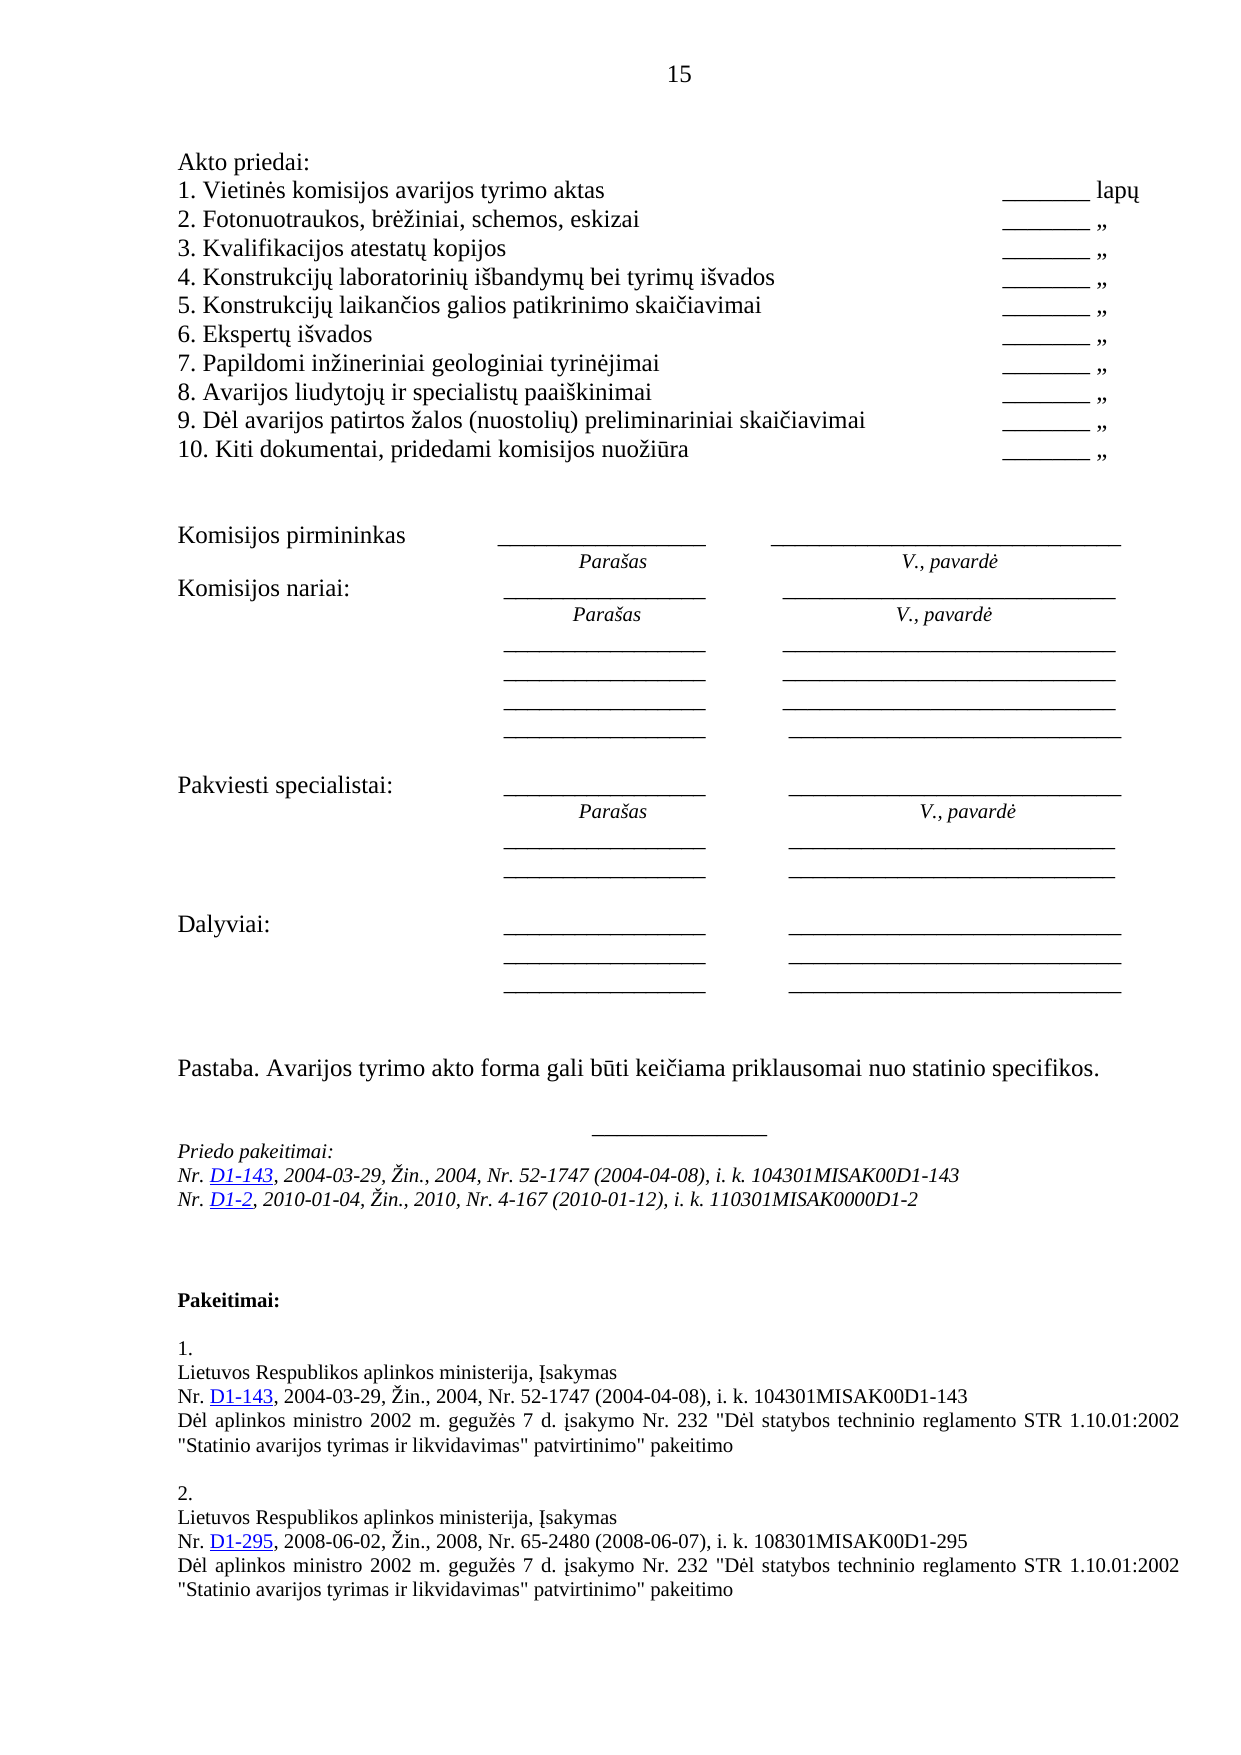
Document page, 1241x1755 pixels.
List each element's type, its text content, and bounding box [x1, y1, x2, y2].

text 10. Kiti dokumentai, pridedami komisijos nuožiūra _______ „ [177, 434, 1181, 463]
text 9. Dėl avarijos patirtos žalos (nuostolių) preliminariniai skaičiavimai _______ „ [177, 406, 1181, 434]
text 6. Ekspertų išvados _______ „ [177, 319, 1181, 348]
text 1. [177, 1336, 1181, 1360]
text 4. Konstrukcijų laboratorinių išbandymų bei tyrimų išvados _______ „ [177, 262, 1181, 291]
text ______________ [177, 1110, 1181, 1139]
text Akto priedai: [177, 147, 1181, 176]
text Pastaba. Avarijos tyrimo akto forma gali būti keičiama priklausomai nuo statinio specifikos. [177, 1053, 1181, 1082]
text 5. Konstrukcijų laikančios galios patikrinimo skaičiavimai _______ „ [177, 291, 1181, 319]
text Komisijos nariai: [177, 573, 1181, 602]
text Dėl aplinkos ministro 2002 m. gegužės 7 d. įsakymo Nr. 232 "Dėl statybos techninio reglamento STR 1.10.01:2002 "Statinio avarijos tyrimas ir likvidavimas" patvirtinimo" pakeitimo [177, 1553, 1181, 1601]
text Nr. D1-295, 2008-06-02, Žin., 2008, Nr. 65-2480 (2008-06-07), i. k. 108301MISAK00D1-295 [177, 1529, 1181, 1553]
text Pakeitimai: [177, 1288, 1181, 1312]
text Parašas V., pavardė [177, 549, 1181, 573]
text Lietuvos Respublikos aplinkos ministerija, Įsakymas [177, 1505, 1181, 1529]
text 7. Papildomi inžineriniai geologiniai tyrinėjimai _______ „ [177, 348, 1181, 377]
text Nr. D1-2, 2010-01-04, Žin., 2010, Nr. 4-167 (2010-01-12), i. k. 110301MISAK0000D1-2 [177, 1187, 1181, 1211]
text Parašas V., pavardė [177, 799, 1181, 823]
text Parašas V., pavardė [177, 602, 1181, 626]
text Nr. D1-143, 2004-03-29, Žin., 2004, Nr. 52-1747 (2004-04-08), i. k. 104301MISAK00D1-143 [177, 1384, 1181, 1408]
text Komisijos pirmininkas [177, 521, 1181, 549]
text Nr. D1-143, 2004-03-29, Žin., 2004, Nr. 52-1747 (2004-04-08), i. k. 104301MISAK00D1-143 [177, 1163, 1181, 1187]
text Dalyviai: [177, 909, 1181, 938]
text 3. Kvalifikacijos atestatų kopijos _______ „ [177, 233, 1181, 262]
text 8. Avarijos liudytojų ir specialistų paaiškinimai _______ „ [177, 377, 1181, 406]
text Dėl aplinkos ministro 2002 m. gegužės 7 d. įsakymo Nr. 232 "Dėl statybos techninio reglamento STR 1.10.01:2002 "Statinio avarijos tyrimas ir likvidavimas" patvirtinimo" pakeitimo [177, 1408, 1181, 1457]
text Pakviesti specialistai: [177, 770, 1181, 799]
text 1. Vietinės komisijos avarijos tyrimo aktas _______ lapų [177, 176, 1181, 204]
text 2. [177, 1481, 1181, 1505]
text 2. Fotonuotraukos, brėžiniai, schemos, eskizai _______ „ [177, 204, 1181, 233]
text Lietuvos Respublikos aplinkos ministerija, Įsakymas [177, 1360, 1181, 1384]
text Priedo pakeitimai: [177, 1139, 1181, 1163]
